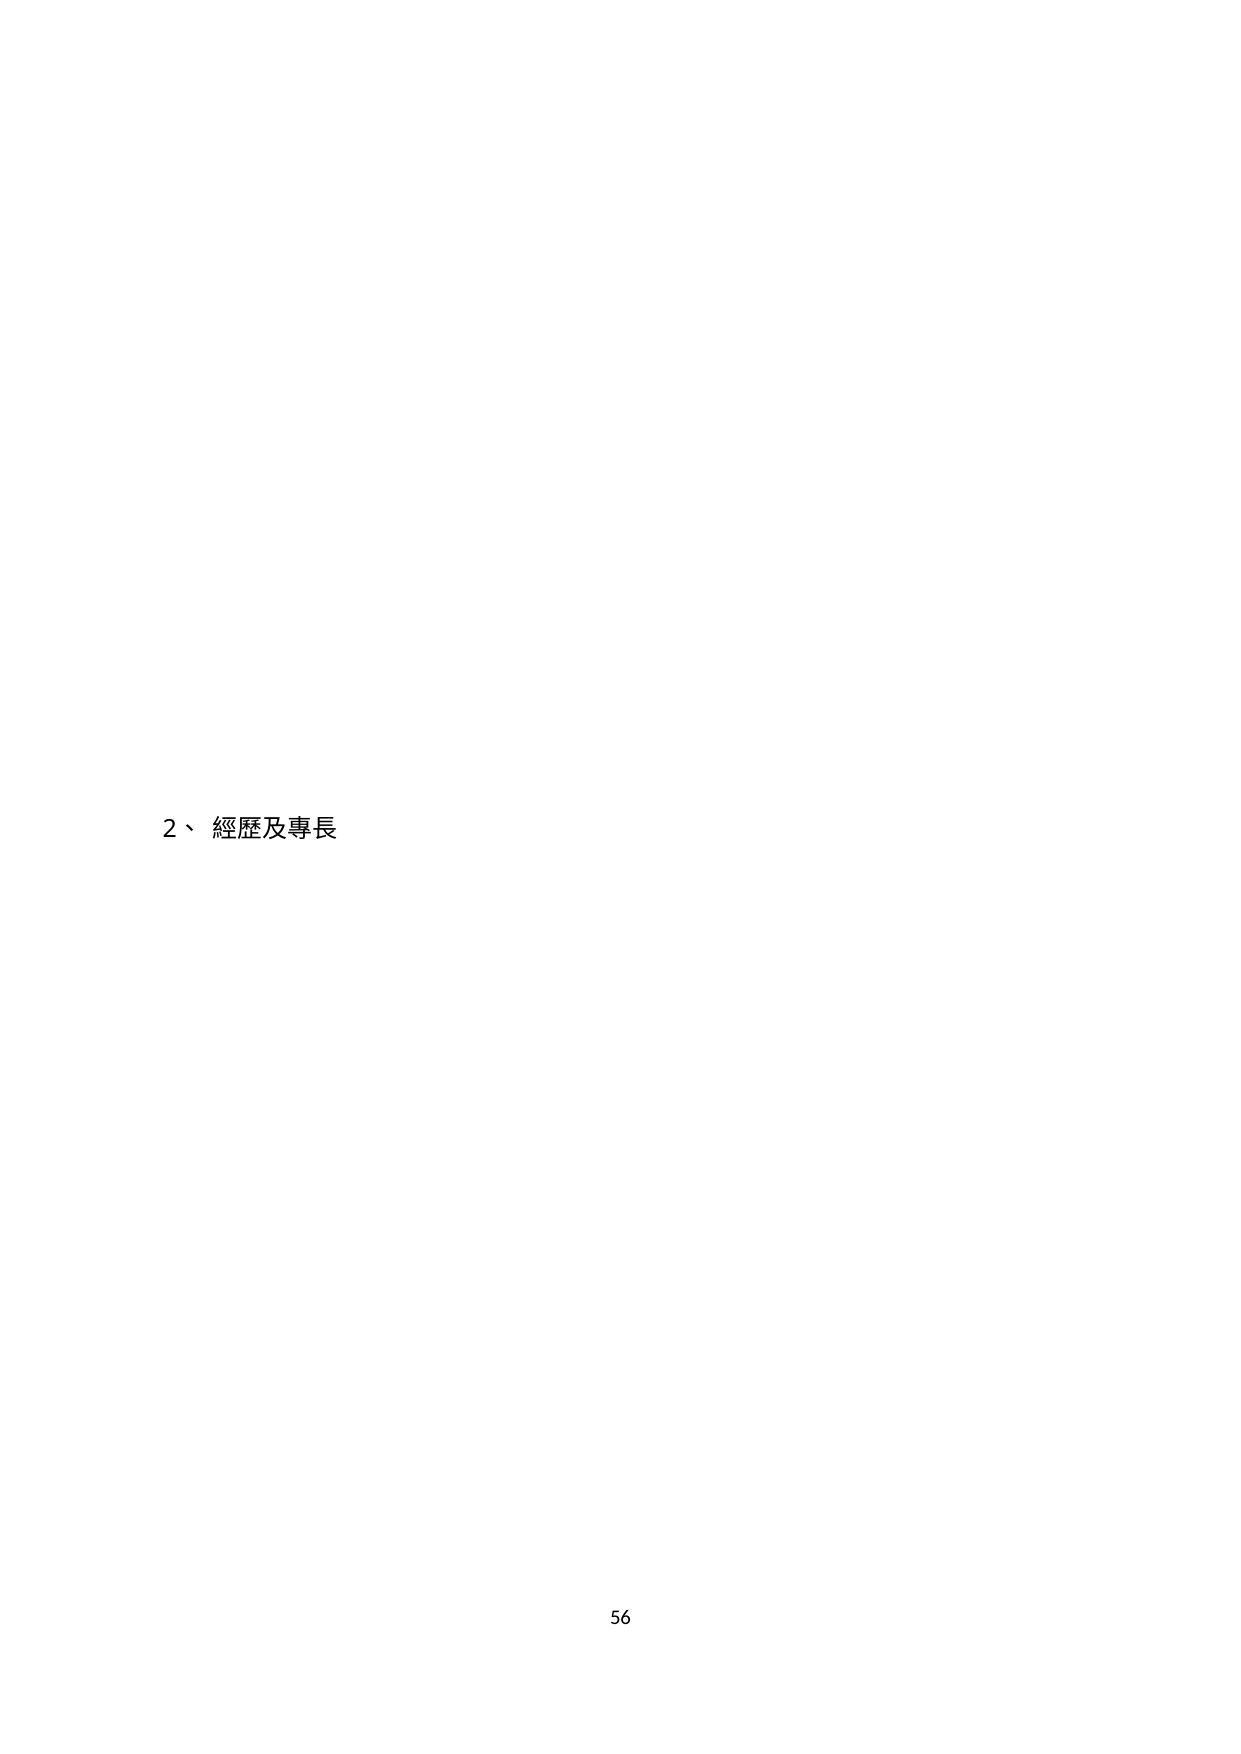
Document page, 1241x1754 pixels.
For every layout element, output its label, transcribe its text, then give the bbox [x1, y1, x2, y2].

list 經歷及專長 [162, 808, 1078, 844]
